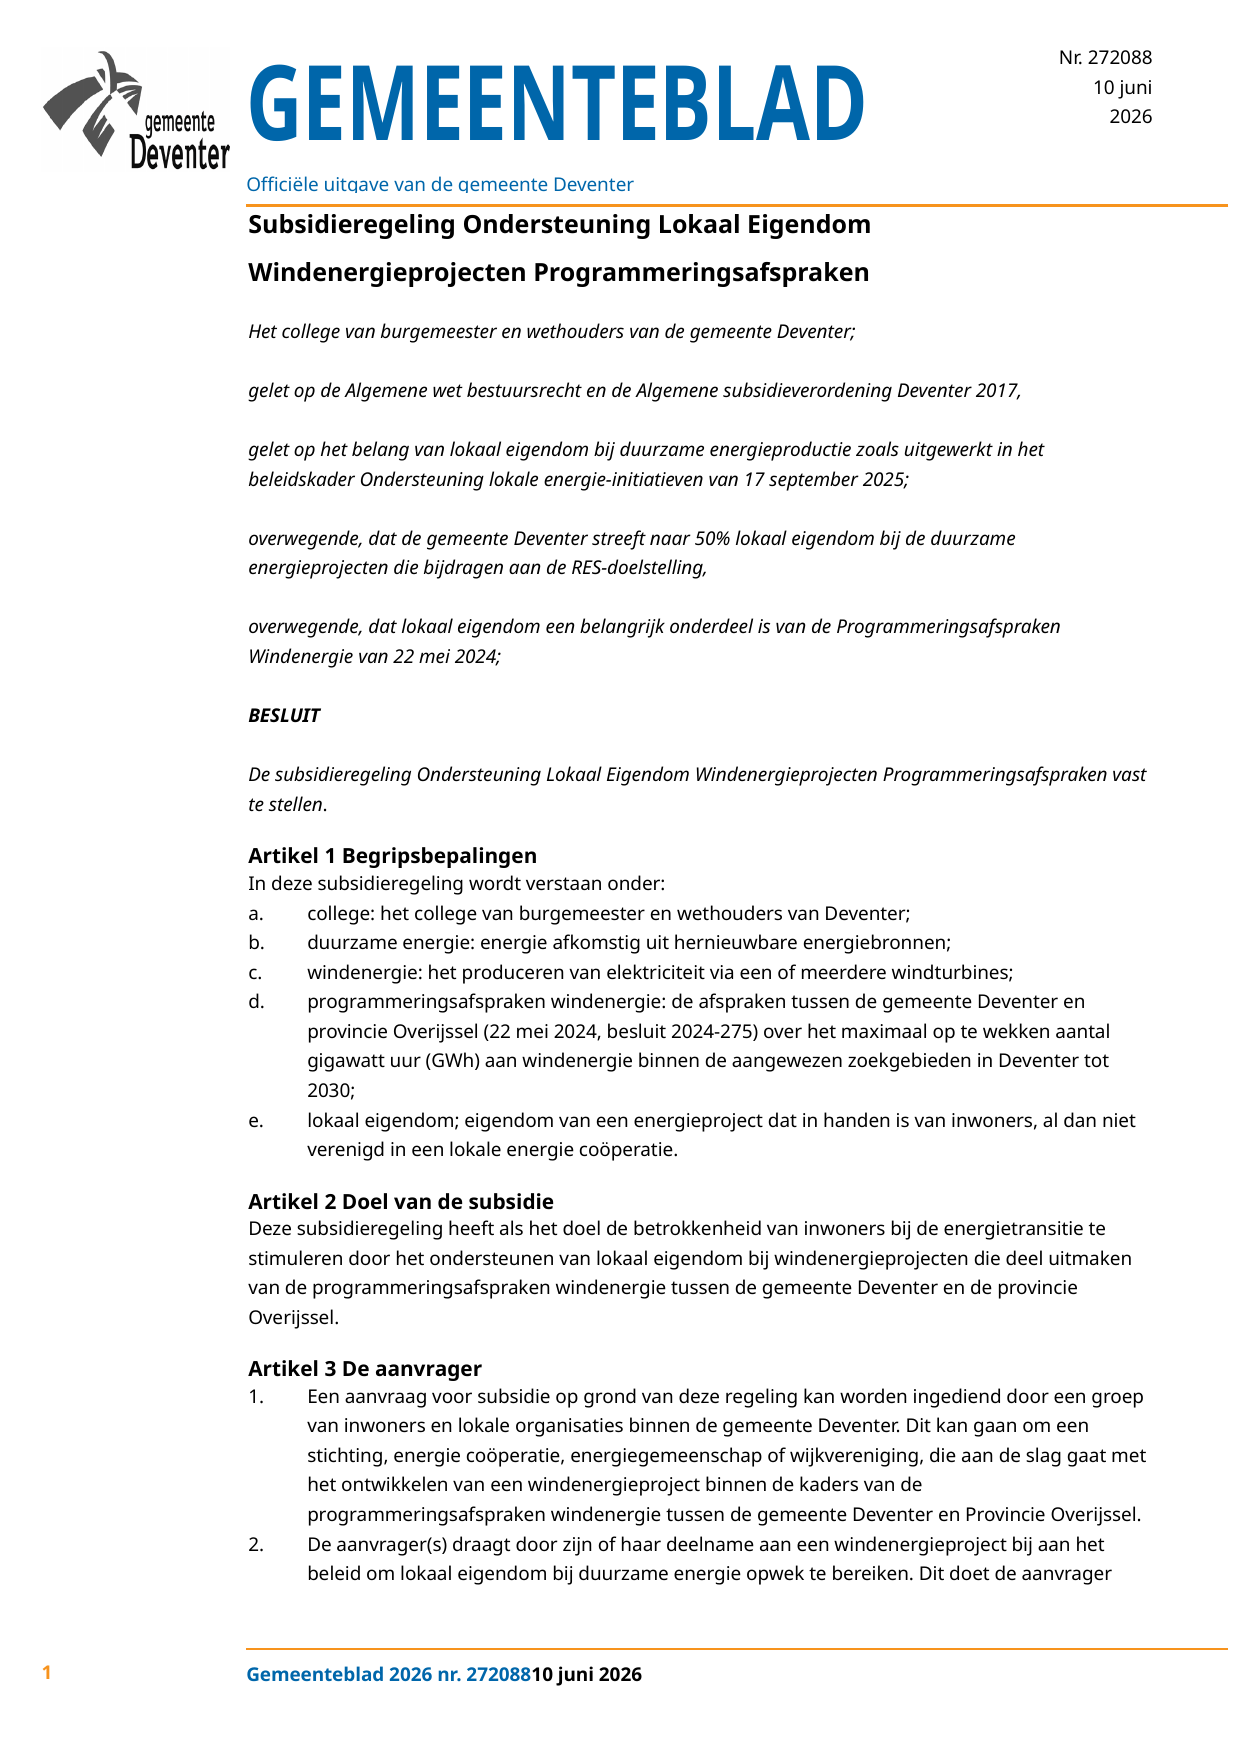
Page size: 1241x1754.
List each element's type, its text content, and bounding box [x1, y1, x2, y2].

text Artikel 2 Doel van de subsidie [248, 1187, 1152, 1215]
list De aanvrager(s) draagt door zijn of haar deelname aan een windenergieproject bij aan het beleid om lokaal eigendom bij duurzame energie opwek te bereiken. Dit doet de aanvrager [248, 1531, 1152, 1586]
text Subsidieregeling Ondersteuning Lokaal Eigendom Windenergieprojecten Programmeringsafspraken [248, 207, 1152, 288]
text Artikel 1 Begripsbepalingen [248, 842, 1152, 870]
text In deze subsidieregeling wordt verstaan onder: [248, 870, 1152, 896]
text Artikel 3 De aanvrager [248, 1354, 1152, 1383]
text gelet op de Algemene wet bestuursrecht en de Algemene subsidieverordening Deventer 2017, [248, 377, 1152, 403]
text gelet op het belang van lokaal eigendom bij duurzame energieproductie zoals uitgewerkt in het beleidskader Ondersteuning lokale energie-initiatieven van 17 september 2025; [248, 436, 1152, 492]
list Een aanvraag voor subsidie op grond van deze regeling kan worden ingediend door een groep van inwoners en lokale organisaties binnen de gemeente Deventer. Dit kan gaan om een stichting, energie coöperatie, energiegemeenschap of wijkvereniging, die aan de slag gaat met het ontwikkelen van een windenergieproject binnen de kaders van de programmeringsafspraken windenergie tussen de gemeente Deventer en Provincie Overijssel. [248, 1383, 1152, 1527]
list lokaal eigendom; eigendom van een energieproject dat in handen is van inwoners, al dan niet verenigd in een lokale energie coöperatie. [248, 1107, 1152, 1162]
list windenergie: het produceren van elektriciteit via een of meerdere windturbines; [248, 959, 1152, 984]
text overwegende, dat de gemeente Deventer streeft naar 50% lokaal eigendom bij de duurzame energieprojecten die bijdragen aan de RES-doelstelling, [248, 525, 1152, 580]
text De subsidieregeling Ondersteuning Lokaal Eigendom Windenergieprojecten Programmeringsafspraken vast te stellen. [248, 762, 1152, 817]
picture [41, 47, 231, 172]
text Het college van burgemeester en wethouders van de gemeente Deventer; [248, 318, 1152, 344]
list programmeringsafspraken windenergie: de afspraken tussen de gemeente Deventer en provincie Overijssel (22 mei 2024, besluit 2024-275) over het maximaal op te wekken aantal gigawatt uur (GWh) aan windenergie binnen de aangewezen zoekgebieden in Deventer tot 2030; [248, 988, 1152, 1103]
list college: het college van burgemeester en wethouders van Deventer; [248, 900, 1152, 925]
text Deze subsidieregeling heeft als het doel de betrokkenheid van inwoners bij de energietransitie te stimuleren door het ondersteunen van lokaal eigendom bij windenergieprojecten die deel uitmaken van de programmeringsafspraken windenergie tussen de gemeente Deventer en de provincie Overijssel. [248, 1215, 1152, 1330]
text BESLUIT [248, 702, 1152, 728]
list duurzame energie: energie afkomstig uit hernieuwbare energiebronnen; [248, 929, 1152, 955]
text overwegende, dat lokaal eigendom een belangrijk onderdeel is van de Programmeringsafspraken Windenergie van 22 mei 2024; [248, 614, 1152, 669]
